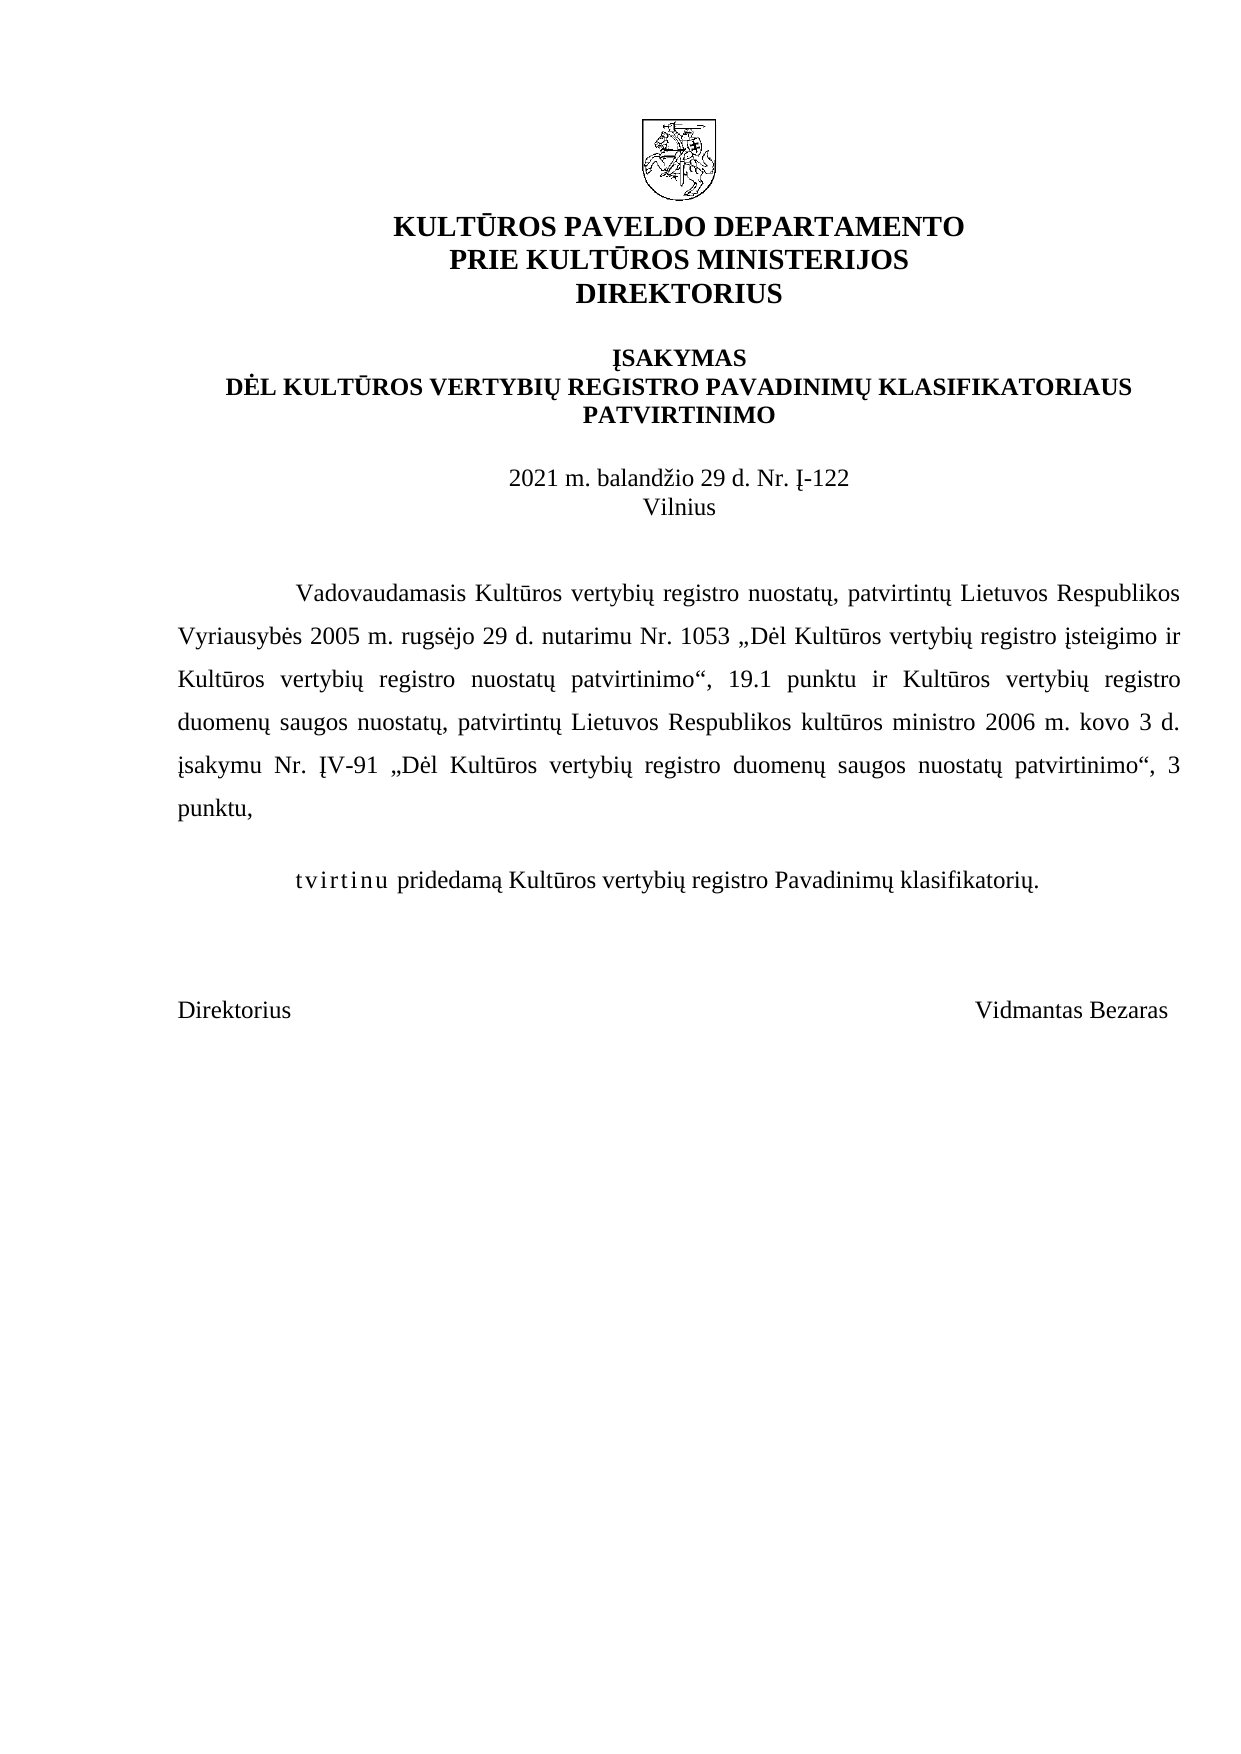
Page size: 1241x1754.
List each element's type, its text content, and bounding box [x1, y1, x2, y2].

text 2021 m. balandžio 29 d. Nr. Į-122 [177, 463, 1181, 492]
text Vilnius [177, 492, 1181, 520]
text KULTŪROS PAVELDO DEPARTAMENTO [177, 209, 1181, 242]
text tvirtinu pridedamą Kultūros vertybių registro Pavadinimų klasifikatorių. [177, 865, 1181, 894]
text DĖL KULTŪROS VERTYBIŲ REGISTRO PAVADINIMŲ KLASIFIKATORIAUS PATVIRTINIMO [177, 372, 1181, 429]
text Direktorius Vidmantas Bezaras [177, 995, 1181, 1023]
text Vadovaudamasis Kultūros vertybių registro nuostatų, patvirtintų Lietuvos Respublikos Vyriausybės 2005 m. rugsėjo 29 d. nutarimu Nr. 1053 „Dėl Kultūros vertybių registro įsteigimo ir Kultūros vertybių registro nuostatų patvirtinimo“, 19.1 punktu ir Kultūros vertybių registro duomenų saugos nuostatų, patvirtintų Lietuvos Respublikos kultūros ministro 2006 m. kovo 3 d. įsakymu Nr. ĮV-91 „Dėl Kultūros vertybių registro duomenų saugos nuostatų patvirtinimo“, 3 punktu, [177, 578, 1181, 822]
text DIREKTORIUS [177, 276, 1181, 309]
text ĮSAKYMAS [177, 343, 1181, 372]
text PRIE KULTŪROS MINISTERIJOS [177, 242, 1181, 276]
